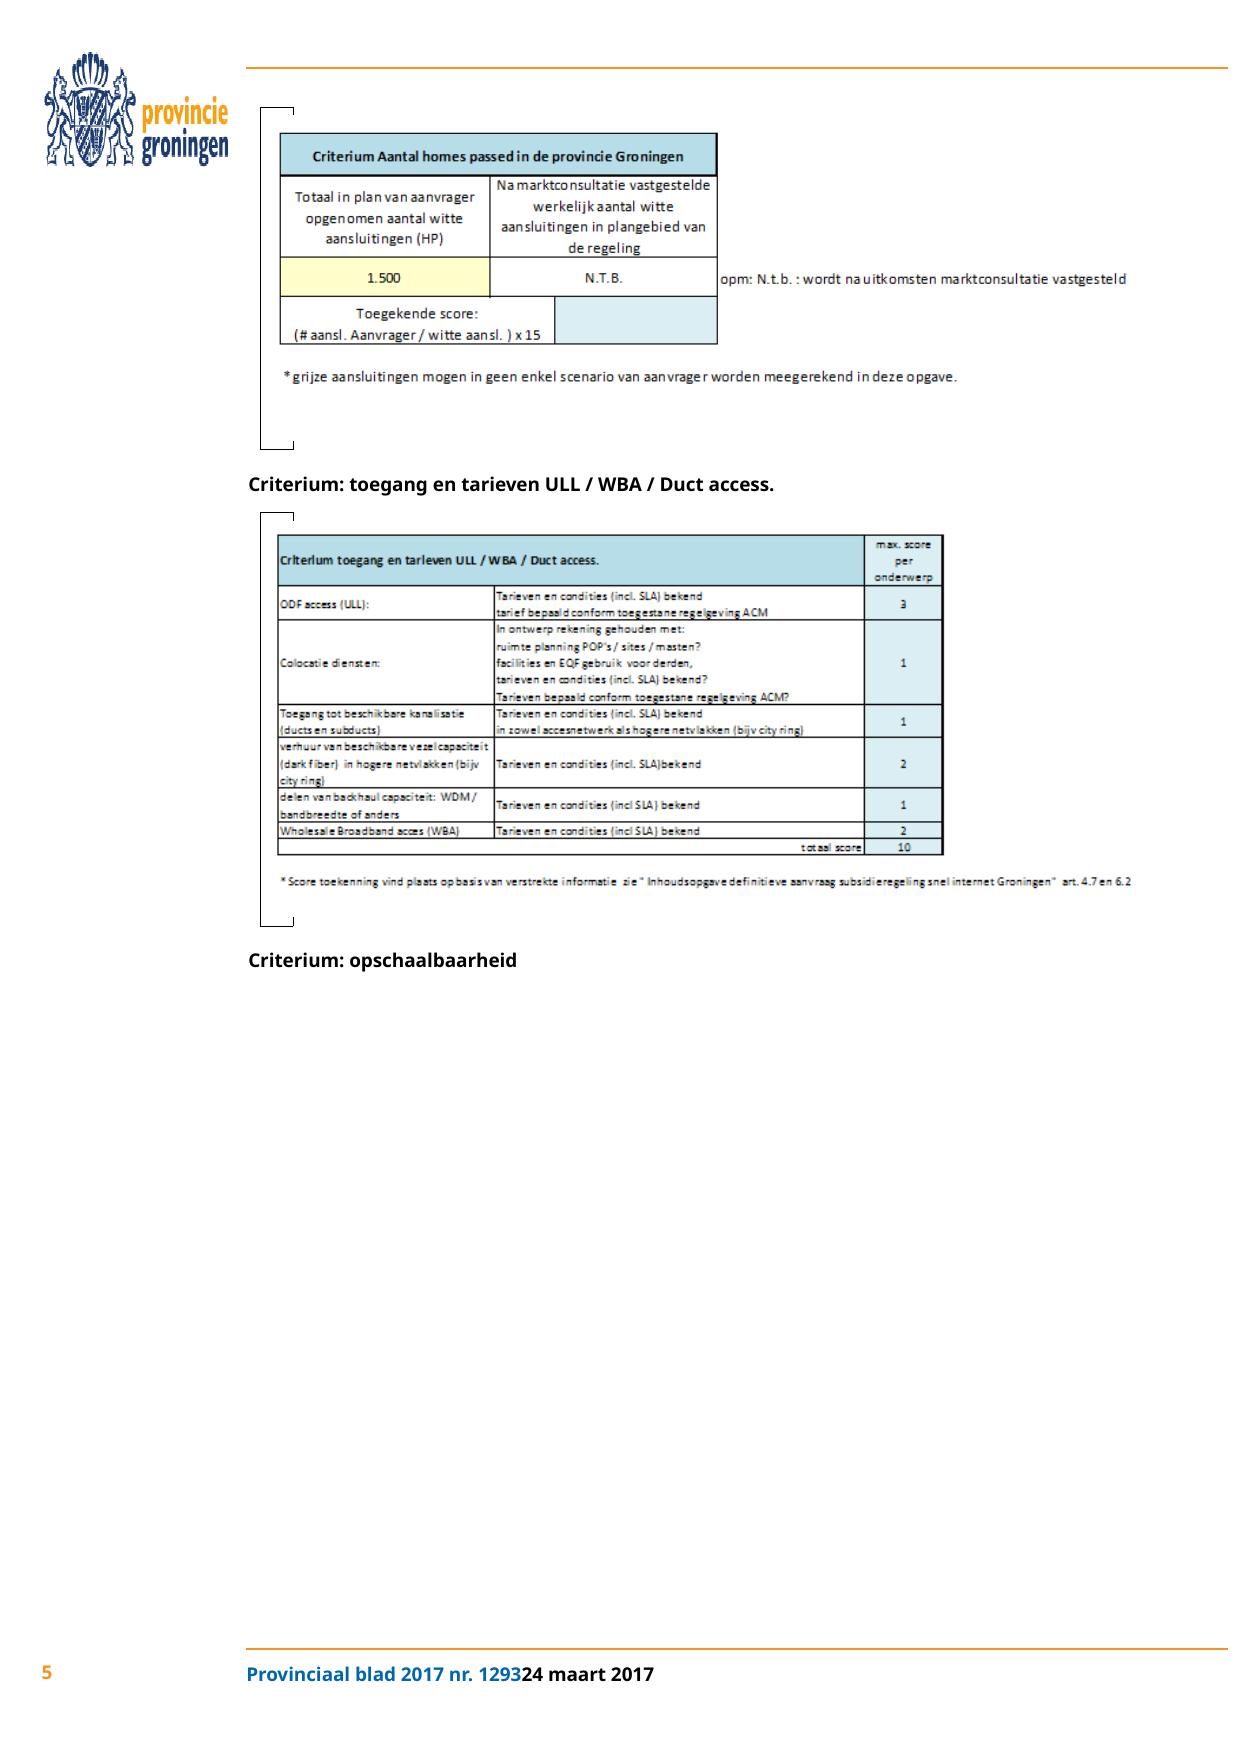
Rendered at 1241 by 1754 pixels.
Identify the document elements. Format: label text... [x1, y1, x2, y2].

picture [41, 47, 231, 172]
picture [268, 115, 1155, 441]
picture [268, 521, 1155, 917]
text Criterium: opschaalbaarheid [248, 947, 1152, 973]
text Criterium: toegang en tarieven ULL / WBA / Duct access. [248, 471, 1152, 496]
